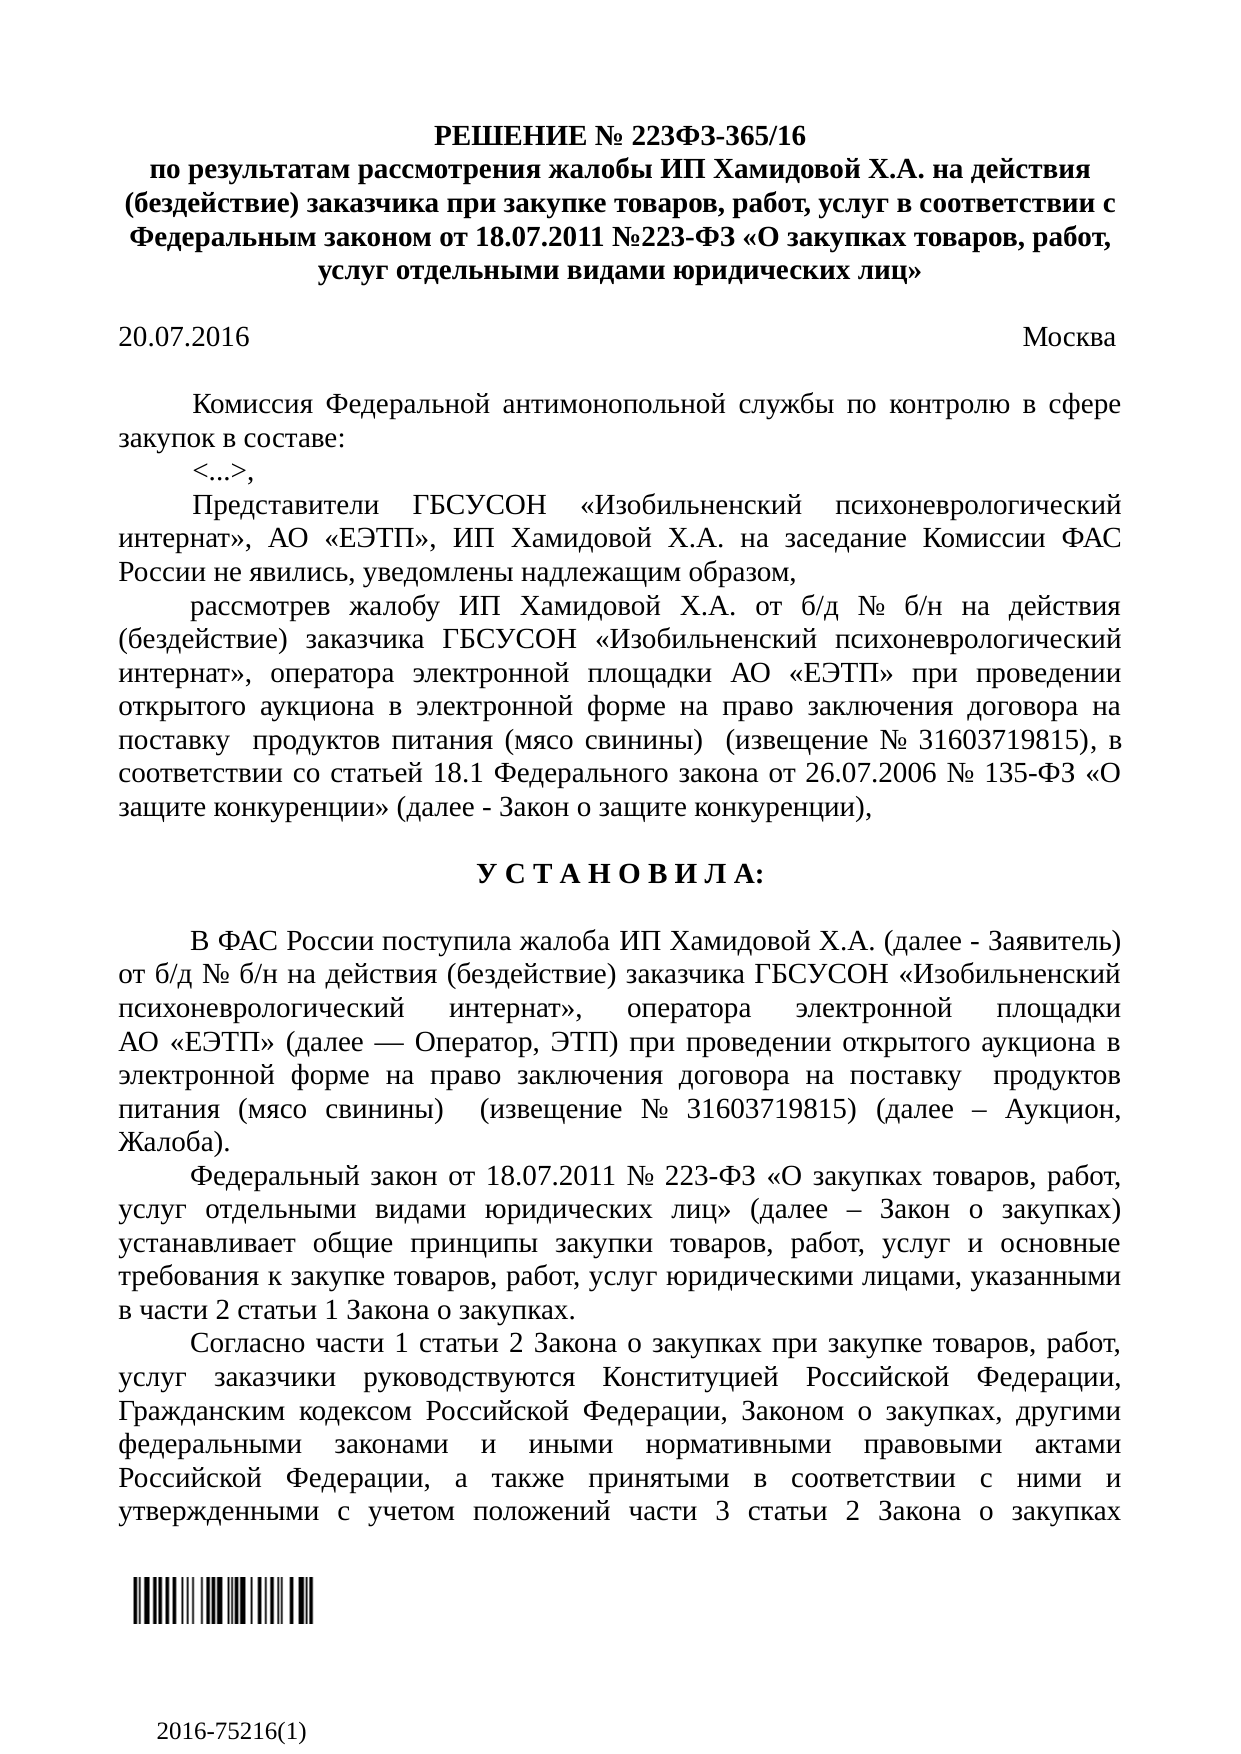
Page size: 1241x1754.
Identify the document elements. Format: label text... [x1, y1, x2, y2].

text РЕШЕНИЕ № 223ФЗ-365/16 [118, 118, 1122, 152]
text Представители ГБСУСОН «Изобильненский психоневрологический интернат», АО «ЕЭТП», ИП Хамидовой Х.А. на заседание Комиссии ФАС России не явились, уведомлены надлежащим образом, [118, 487, 1122, 588]
text У С Т А Н О В И Л А: [118, 856, 1122, 889]
picture [118, 1577, 331, 1624]
text Согласно части 1 статьи 2 Закона о закупках при закупке товаров, работ, услуг заказчики руководствуются Конституцией Российской Федерации, Гражданским кодексом Российской Федерации, Законом о закупках, другими федеральными законами и иными нормативными правовыми актами Российской Федерации, а также принятыми в соответствии с ними и утвержденными с учетом положений части 3 статьи 2 Закона о закупках [118, 1326, 1122, 1527]
text по результатам рассмотрения жалобы ИП Хамидовой Х.А. на действия (бездействие) заказчика при закупке товаров, работ, услуг в соответствии с Федеральным законом от 18.07.2011 №223-ФЗ «О закупках товаров, работ, услуг отдельными видами юридических лиц» [118, 152, 1122, 286]
text Комиссия Федеральной антимонопольной службы по контролю в сфере закупок в составе: [118, 386, 1122, 453]
text В ФАС России поступила жалоба ИП Хамидовой Х.А. (далее - Заявитель) от б/д № б/н на действия (бездействие) заказчика ГБСУСОН «Изобильненский психоневрологический интернат», оператора электронной площадки АО «ЕЭТП» (далее — Оператор, ЭТП) при проведении открытого аукциона в электронной форме на право заключения договора на поставку продуктов питания (мясо свинины) (извещение № 31603719815) (далее – Аукцион, Жалоба). [118, 923, 1122, 1158]
text 20.07.2016 Москва [118, 319, 1122, 353]
text рассмотрев жалобу ИП Хамидовой Х.А. от б/д № б/н на действия (бездействие) заказчика ГБСУСОН «Изобильненский психоневрологический интернат», оператора электронной площадки АО «ЕЭТП» при проведении открытого аукциона в электронной форме на право заключения договора на поставку продуктов питания (мясо свинины) (извещение № 31603719815), в соответствии со статьей 18.1 Федерального закона от 26.07.2006 № 135-ФЗ «О защите конкуренции» (далее - Закон о защите конкуренции), [118, 588, 1122, 822]
text <...>, [118, 453, 1122, 487]
text Федеральный закон от 18.07.2011 № 223-ФЗ «О закупках товаров, работ, услуг отдельными видами юридических лиц» (далее – Закон о закупках) устанавливает общие принципы закупки товаров, работ, услуг и основные требования к закупке товаров, работ, услуг юридическими лицами, указанными в части 2 статьи 1 Закона о закупках. [118, 1158, 1122, 1326]
